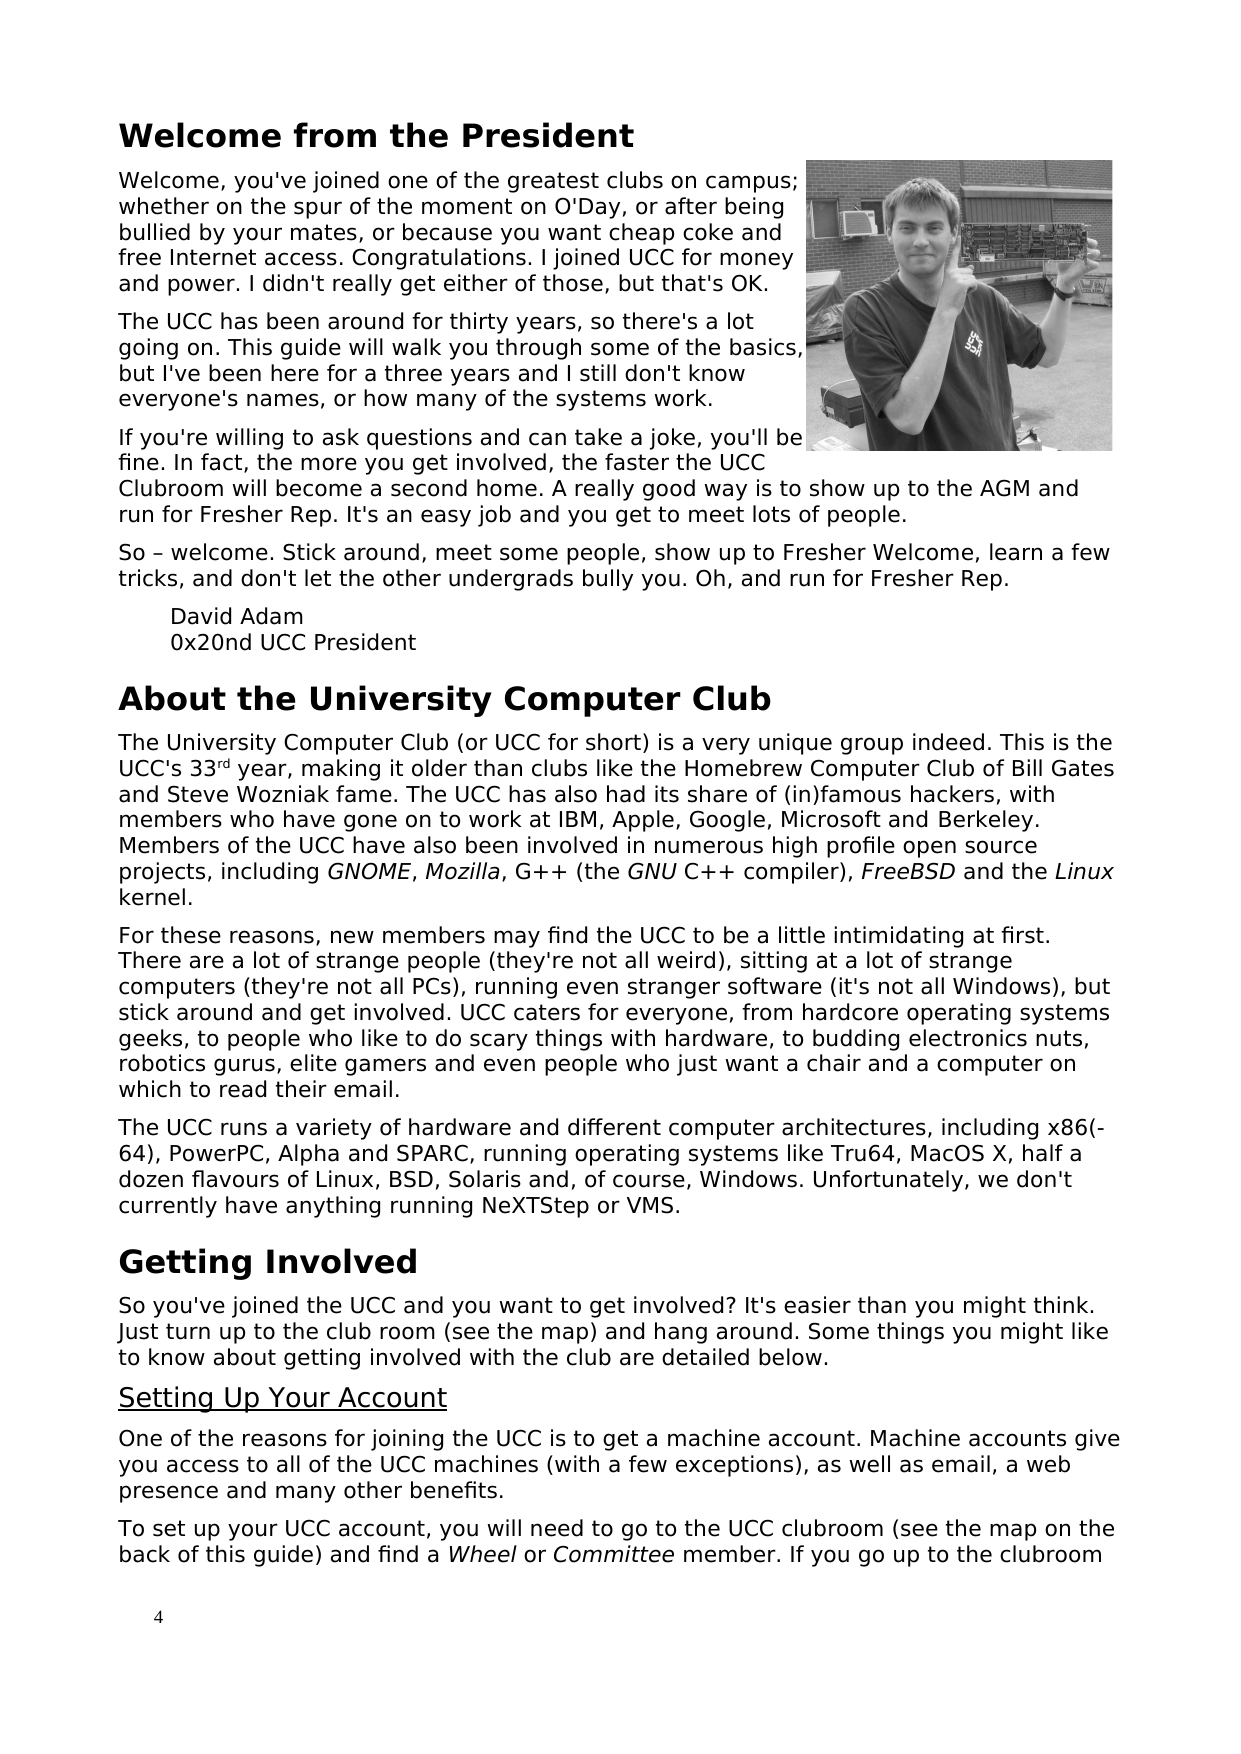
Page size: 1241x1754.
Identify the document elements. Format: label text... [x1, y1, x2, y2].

text To set up your UCC account, you will need to go to the UCC clubroom (see the map on the back of this guide) and find a Wheel or Committee member. If you go up to the clubroom [118, 1516, 1122, 1567]
text So you've joined the UCC and you want to get involved? It's easier than you might think. Just turn up to the club room (see the map) and hang around. Some things you might like to know about getting involved with the club are detailed below. [118, 1293, 1122, 1370]
subtitle Setting Up Your Account [118, 1383, 1122, 1414]
text The UCC has been around for thirty years, so there's a lot going on. This guide will walk you through some of the basics, but I've been here for a three years and I still don't know everyone's names, or how many of the systems work. [118, 309, 806, 412]
text So – welcome. Stick around, meet some people, show up to Fresher Welcome, learn a few tricks, and don't let the other undergrads bully you. Oh, and run for Fresher Rep. [118, 540, 1122, 591]
text Welcome, you've joined one of the greatest clubs on campus; whether on the spur of the moment on O'Day, or after being bullied by your mates, or because you want cheap coke and free Internet access. Congratulations. I joined UCC for money and power. I didn't really get either of those, but that's OK. [118, 168, 806, 297]
text The UCC runs a variety of hardware and different computer architectures, including x86(-64), PowerPC, Alpha and SPARC, running operating systems like Tru64, MacOS X, half a dozen flavours of Linux, BSD, Solaris and, of course, Windows. Unfortunately, we don't currently have anything running NeXTStep or VMS. [118, 1115, 1122, 1218]
subtitle Getting Involved [118, 1243, 1122, 1281]
text For these reasons, new members may find the UCC to be a little intimidating at first. There are a lot of strange people (they're not all weird), sitting at a lot of strange computers (they're not all PCs), running even stranger software (it's not all Windows), but stick around and get involved. UCC caters for everyone, from hardcore operating systems geeks, to people who like to do scary things with hardware, to budding electronics nuts, robotics gurus, elite gamers and even people who just want a chair and a computer on which to read their email. [118, 923, 1122, 1103]
text 0x20nd UCC President [170, 629, 1122, 655]
subtitle About the University Computer Club [118, 680, 1122, 718]
text If you're willing to ask questions and can take a joke, you'll be fine. In fact, the more you get involved, the faster the UCC Clubroom will become a second home. A really good way is to show up to the AGM and run for Fresher Rep. It's an easy job and you get to meet lots of people. [118, 424, 1122, 527]
picture [806, 160, 1113, 451]
text David Adam [170, 604, 1122, 629]
text The University Computer Club (or UCC for short) is a very unique group indeed. This is the UCC's 33rd year, making it older than clubs like the Homebrew Computer Club of Bill Gates and Steve Wozniak fame. The UCC has also had its share of (in)famous hackers, with members who have gone on to work at IBM, Apple, Google, Microsoft and Berkeley. Members of the UCC have also been involved in numerous high profile open source projects, including GNOME, Mozilla, G++ (the GNU C++ compiler), FreeBSD and the Linux kernel. [118, 730, 1122, 910]
text One of the reasons for joining the UCC is to get a machine account. Machine accounts give you access to all of the UCC machines (with a few exceptions), as well as email, a web presence and many other benefits. [118, 1426, 1122, 1503]
subtitle Welcome from the President [118, 118, 1122, 155]
